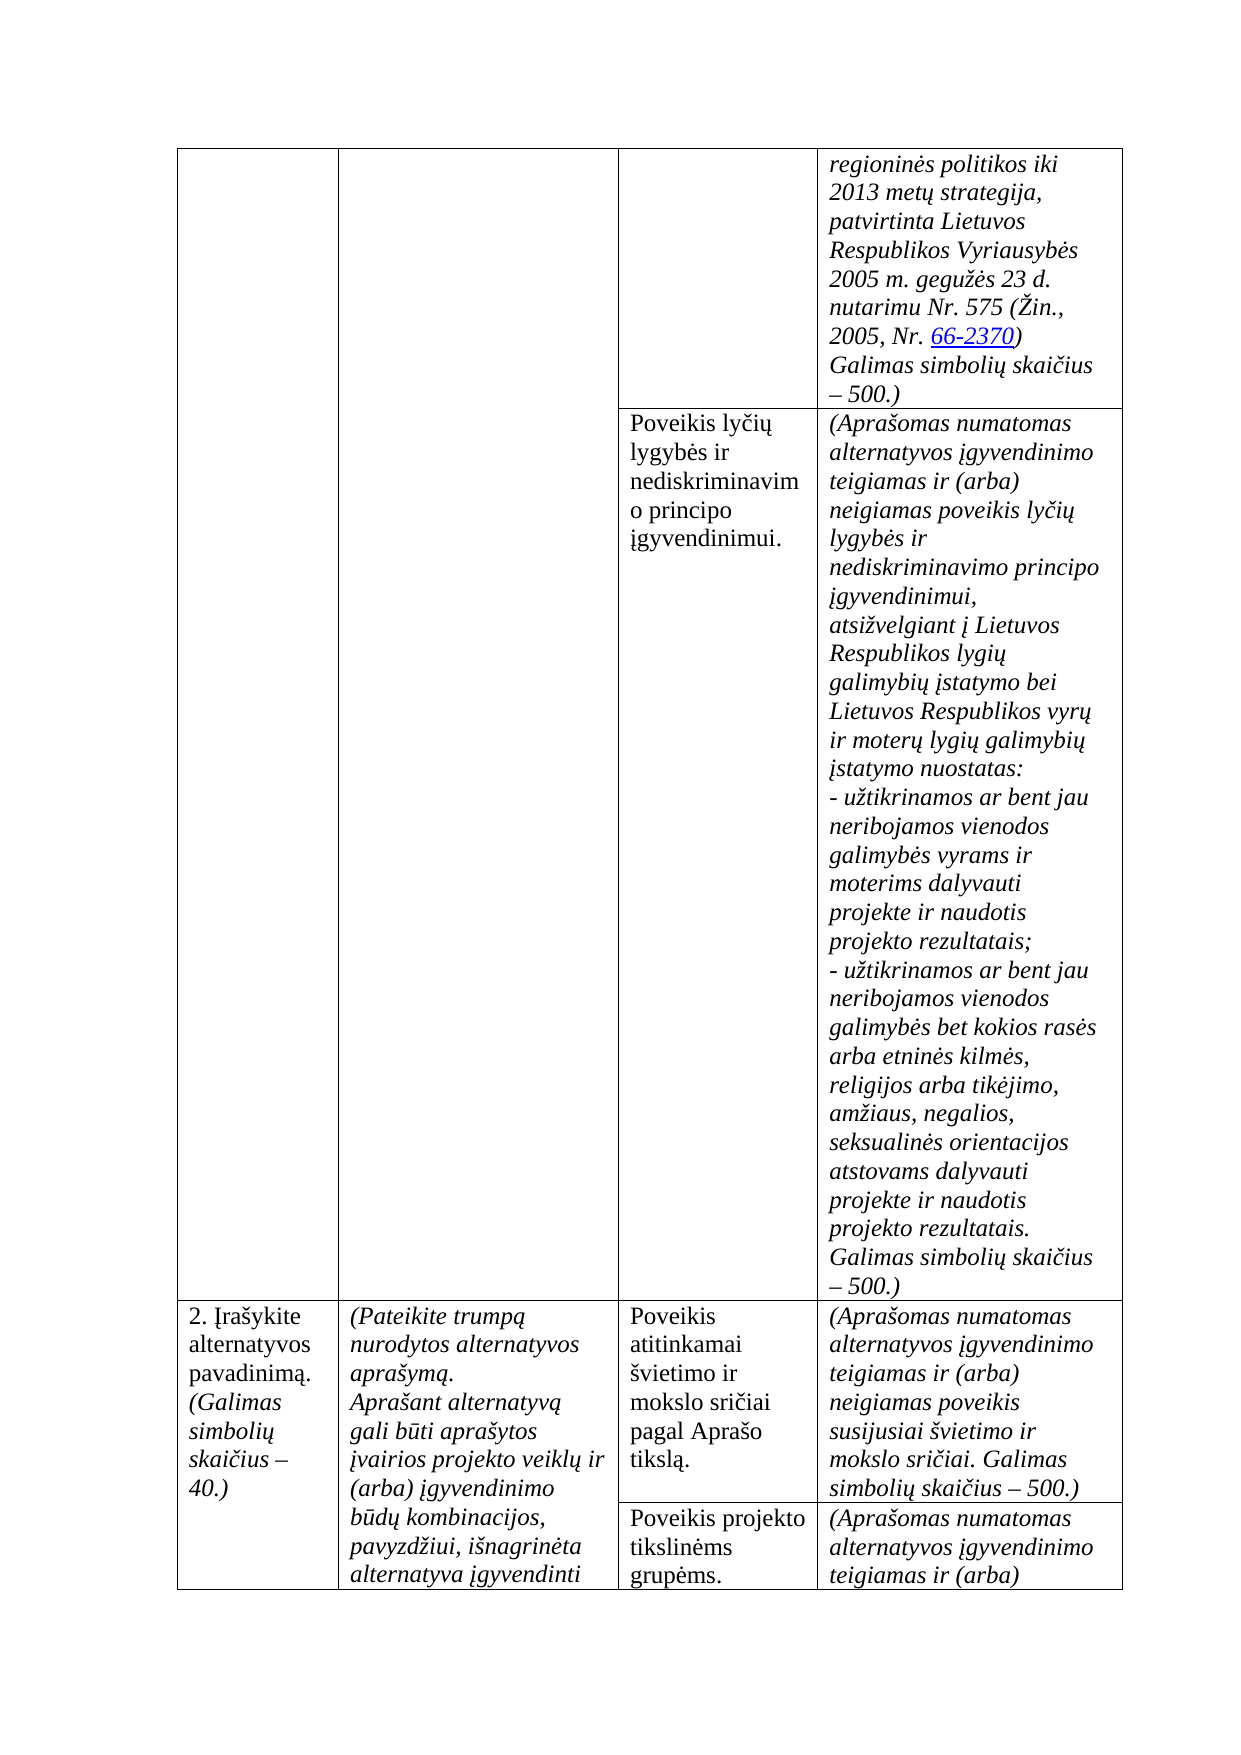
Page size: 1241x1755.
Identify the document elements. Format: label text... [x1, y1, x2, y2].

table_cell Poveikis projekto tikslinėms grupėms. [619, 1503, 817, 1589]
table_cell [178, 149, 338, 1300]
table_cell 2. Įrašykite alternatyvos pavadinimą. (Galimas simbolių skaičius – 40.) [178, 1301, 338, 1589]
table_cell (Aprašomas numatomas alternatyvos įgyvendinimo teigiamas ir (arba) [818, 1503, 1122, 1589]
table_cell (Aprašomas numatomas alternatyvos įgyvendinimo teigiamas ir (arba) neigiamas poveikis lyčių lygybės ir nediskriminavimo principo įgyvendinimui, atsižvelgiant į Lietuvos Respublikos lygių galimybių įstatymo bei Lietuvos Respublikos vyrų ir moterų lygių galimybių įstatymo nuostatas: - užtikrinamos ar bent jau neribojamos vienodos galimybės vyrams ir moterims dalyvauti projekte ir naudotis projekto rezultatais; - užtikrinamos ar bent jau neribojamos vienodos galimybės bet kokios rasės arba etninės kilmės, religijos arba tikėjimo, amžiaus, negalios, seksualinės orientacijos atstovams dalyvauti projekte ir naudotis projekto rezultatais. Galimas simbolių skaičius – 500.) [818, 409, 1122, 1300]
table_cell Poveikis atitinkamai švietimo ir mokslo sričiai pagal Aprašo tikslą. [619, 1301, 817, 1502]
table_cell [339, 149, 618, 1300]
table_cell Poveikis lyčių lygybės ir nediskriminavimo principo įgyvendinimui. [619, 409, 817, 1300]
table_cell [619, 149, 817, 407]
table_cell (Aprašomas numatomas alternatyvos įgyvendinimo teigiamas ir (arba) neigiamas poveikis susijusiai švietimo ir mokslo sričiai. Galimas simbolių skaičius – 500.) [818, 1301, 1122, 1502]
table_cell regioninės politikos iki 2013 metų strategija, patvirtinta Lietuvos Respublikos Vyriausybės 2005 m. gegužės 23 d. nutarimu Nr. 575 (Žin., 2005, Nr. 66-2370) Galimas simbolių skaičius – 500.) [818, 149, 1122, 407]
table_cell (Pateikite trumpą nurodytos alternatyvos aprašymą. Aprašant alternatyvą gali būti aprašytos įvairios projekto veiklų ir (arba) įgyvendinimo būdų kombinacijos, pavyzdžiui, išnagrinėta alternatyva įgyvendinti [339, 1301, 618, 1589]
